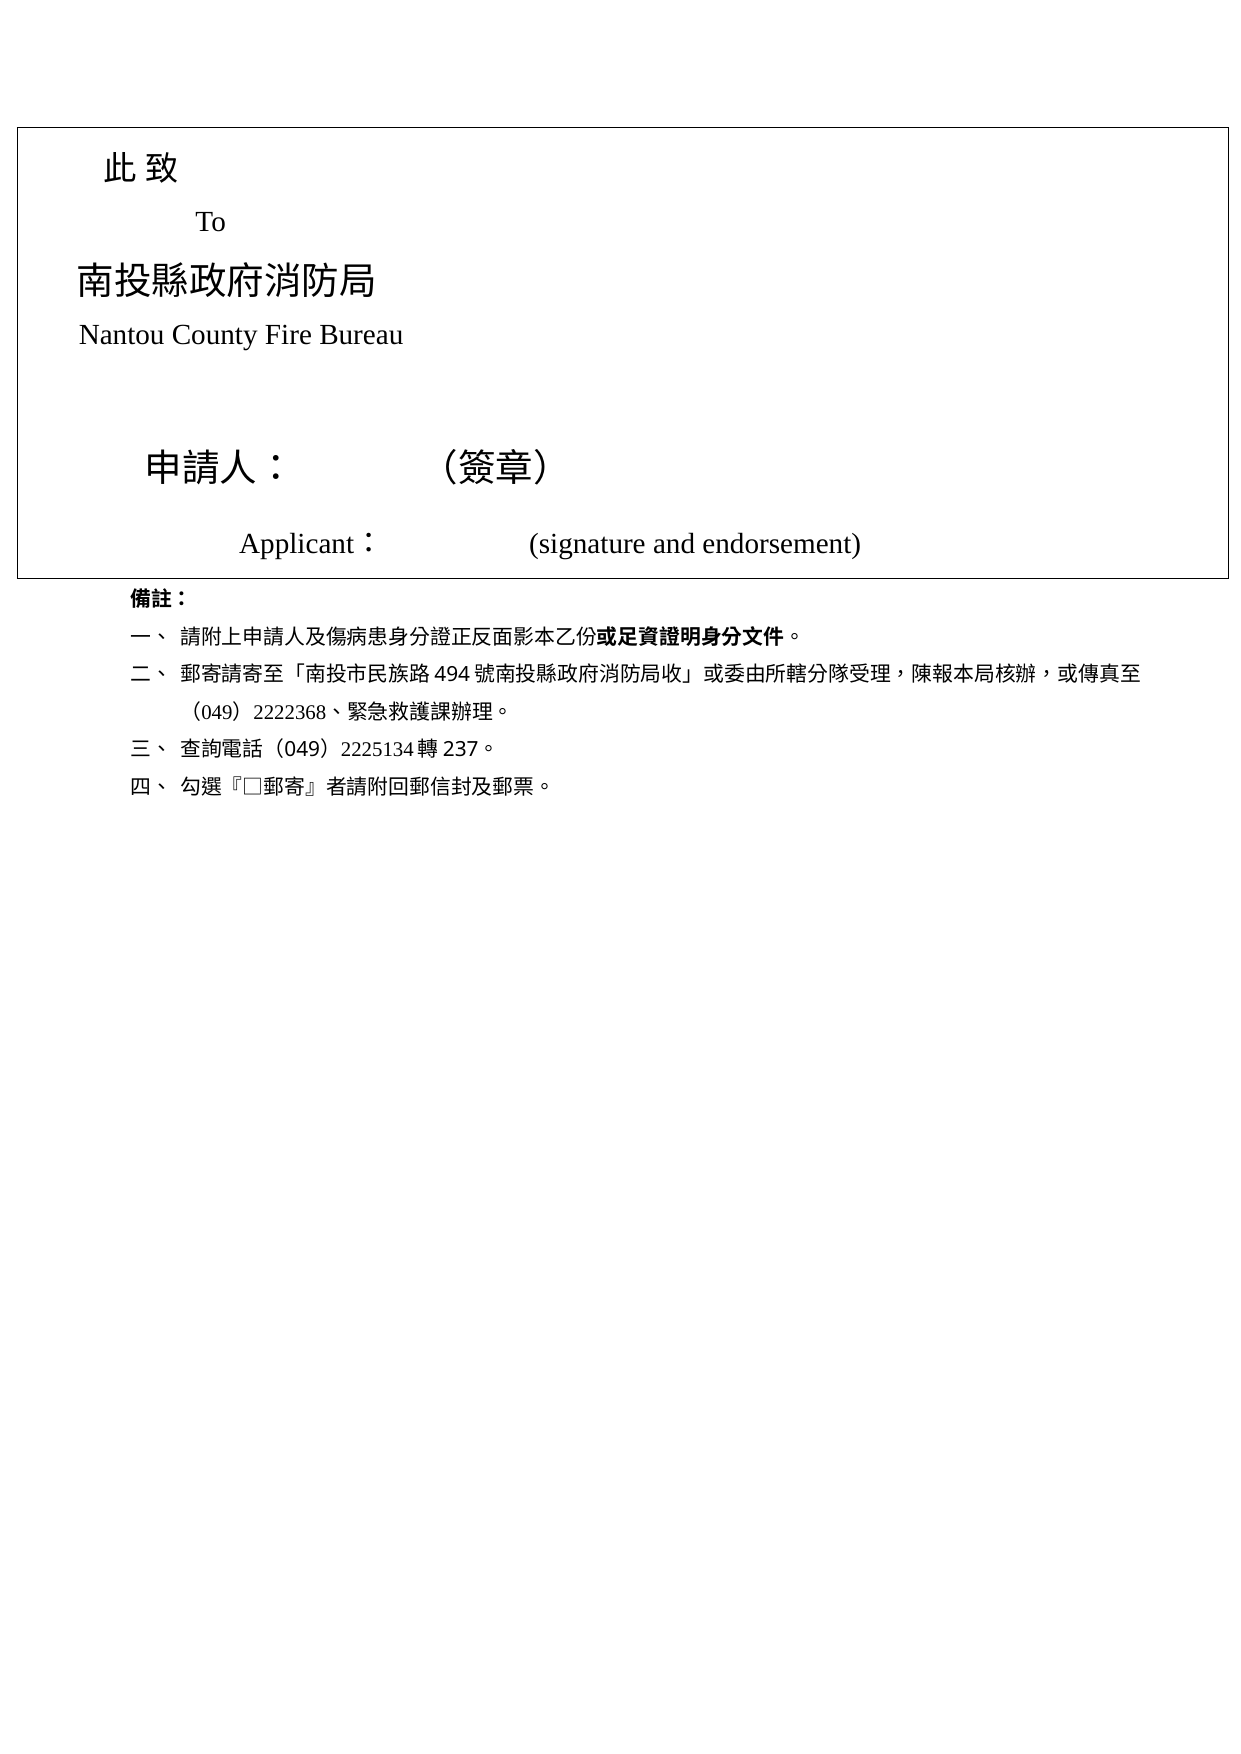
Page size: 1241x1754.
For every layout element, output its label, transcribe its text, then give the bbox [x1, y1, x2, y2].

list 勾選『□郵寄』者請附回郵信封及郵票。 [130, 767, 1146, 804]
list 郵寄請寄至「南投市民族路494號南投縣政府消防局收」或委由所轄分隊受理，陳報本局核辦，或傳真至（049）2222368、緊急救護課辦理。 [130, 654, 1146, 729]
list 查詢電話（049）2225134轉237。 [130, 729, 1146, 767]
table_cell 此 致 To 南投縣政府消防局 Nantou County Fire Bureau 申請人： （簽章） Applicant： (signature and endorsement) [18, 128, 1228, 578]
list 請附上申請人及傷病患身分證正反面影本乙份或足資證明身分文件。 [130, 617, 1146, 654]
text 備註： [130, 579, 1146, 617]
